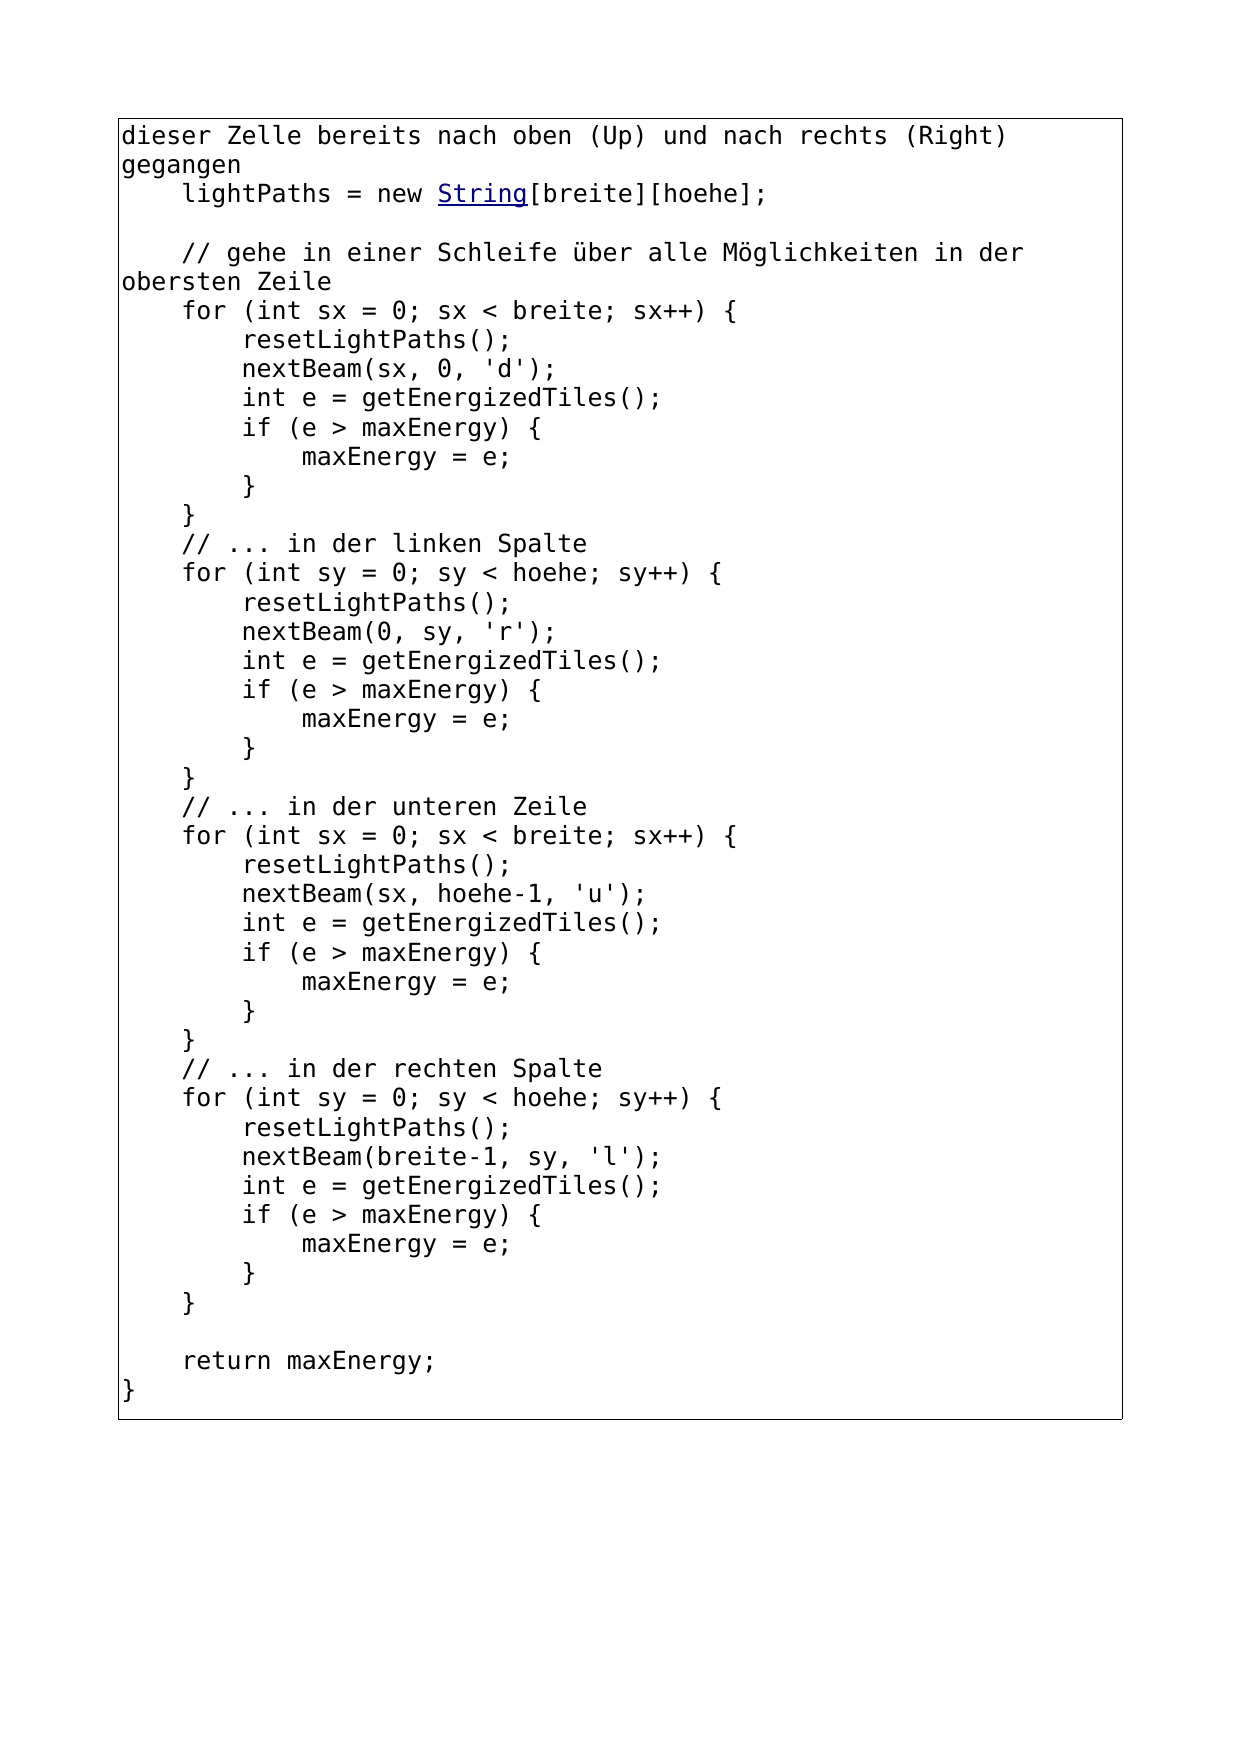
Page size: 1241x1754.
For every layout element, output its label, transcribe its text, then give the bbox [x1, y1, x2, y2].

table_header dieser Zelle bereits nach oben (Up) und nach rechts (Right) gegangen lightPaths = new String[breite][hoehe]; // gehe in einer Schleife über alle Möglichkeiten in der obersten Zeile for (int sx = 0; sx < breite; sx++) { resetLightPaths(); nextBeam(sx, 0, 'd'); int e = getEnergizedTiles(); if (e > maxEnergy) { maxEnergy = e; } } // ... in der linken Spalte for (int sy = 0; sy < hoehe; sy++) { resetLightPaths(); nextBeam(0, sy, 'r'); int e = getEnergizedTiles(); if (e > maxEnergy) { maxEnergy = e; } } // ... in der unteren Zeile for (int sx = 0; sx < breite; sx++) { resetLightPaths(); nextBeam(sx, hoehe-1, 'u'); int e = getEnergizedTiles(); if (e > maxEnergy) { maxEnergy = e; } } // ... in der rechten Spalte for (int sy = 0; sy < hoehe; sy++) { resetLightPaths(); nextBeam(breite-1, sy, 'l'); int e = getEnergizedTiles(); if (e > maxEnergy) { maxEnergy = e; } } return maxEnergy; } [119, 119, 1122, 1419]
